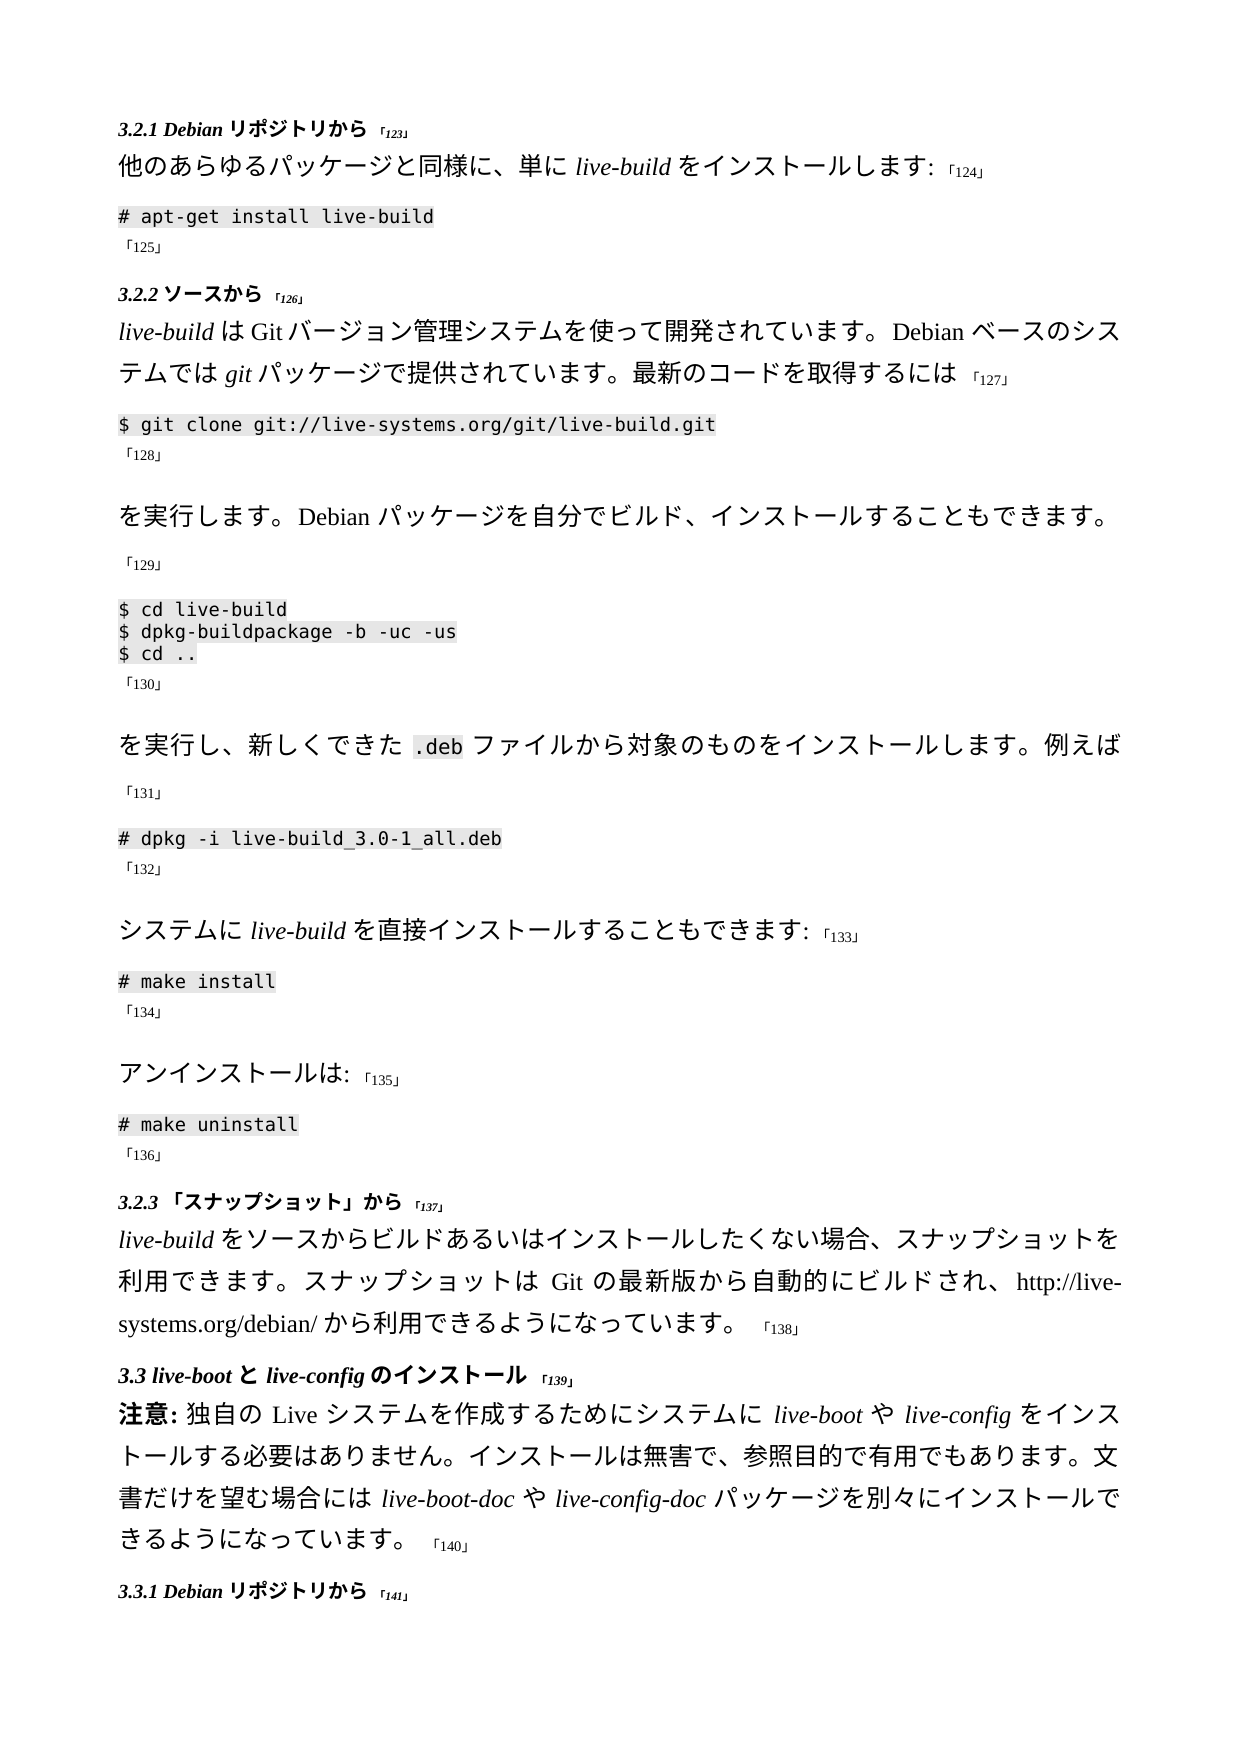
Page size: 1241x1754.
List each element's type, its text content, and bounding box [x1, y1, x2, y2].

text システムに live-build を直接インストールすることもできます: 「133」 [118, 917, 1122, 945]
subtitle 3.2.3 「スナップショット」から 「137」 [118, 1192, 1122, 1214]
text $ cd .. [197, 643, 1122, 664]
text 「136」 [118, 1136, 1122, 1164]
text # make uninstall [299, 1114, 1122, 1136]
text $ git clone git://live-systems.org/git/live-build.git [716, 414, 1122, 436]
text 「130」 [118, 664, 1122, 692]
text 「125」 [118, 228, 1122, 256]
text $ cd live-build [287, 599, 1122, 621]
text 「132」 [118, 849, 1122, 878]
text 「128」 [118, 436, 1122, 464]
text live-build をソースからビルドあるいはインストールしたくない場合、スナップショットを利用できます。スナップショットは Git の最新版から自動的にビルドされ、http://live-systems.org/debian/ から利用できるようになっています。 「138」 [118, 1226, 1122, 1338]
text 「134」 [118, 993, 1122, 1021]
text # apt-get install live-build [434, 206, 1122, 228]
text # dpkg -i live-build_3.0-1_all.deb [502, 828, 1122, 849]
subtitle 3.2.1 Debian リポジトリから 「123」 [118, 118, 1122, 141]
subtitle 3.2.2 ソースから 「126」 [118, 284, 1122, 306]
text $ dpkg-buildpackage -b -uc -us [457, 621, 1122, 643]
subtitle 3.3 live-boot と live-config のインストール 「139」 [118, 1363, 1122, 1389]
subtitle 3.3.1 Debian リポジトリから 「141」 [118, 1580, 1122, 1603]
text を実行します。Debian パッケージを自分でビルド、インストールすることもできます。 「129」 [118, 503, 1122, 573]
text live-build はGitバージョン管理システムを使って開発されています。Debian ベースのシステムでは git パッケージで提供されています。最新のコードを取得するには 「127」 [118, 318, 1122, 388]
text 注意: 独自の Live システムを作成するためにシステムに live-boot や live-config をインストールする必要はありません。インストールは無害で、参照目的で有用でもあります。文書だけを望む場合には live-boot-doc や live-config-doc パッケージを別々にインストールできるようになっています。 「140」 [118, 1401, 1122, 1554]
text を実行し、新しくできた .deb ファイルから対象のものをインストールします。例えば 「131」 [118, 732, 1122, 802]
text # make install [276, 971, 1122, 993]
text 他のあらゆるパッケージと同様に、単に live-build をインストールします: 「124」 [118, 152, 1122, 180]
text アンインストールは: 「135」 [118, 1060, 1122, 1088]
